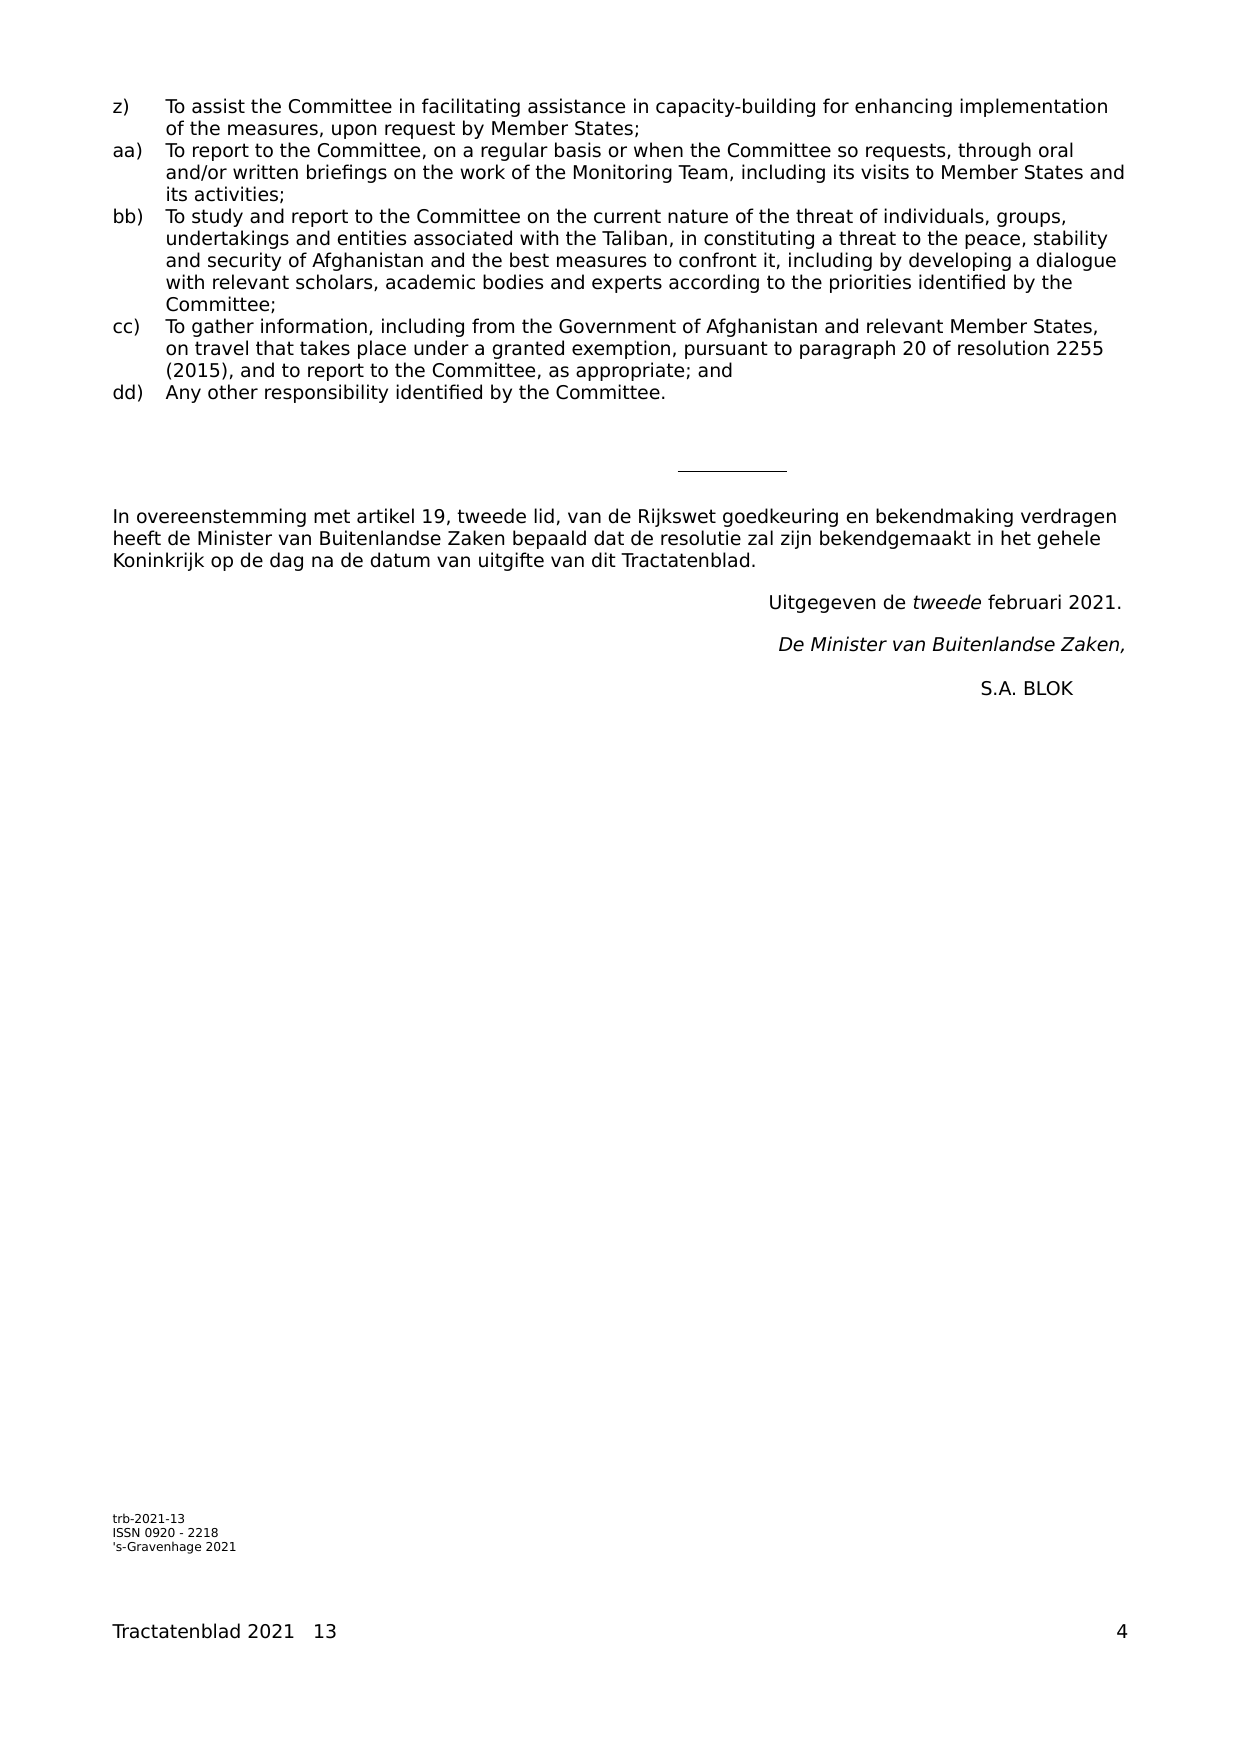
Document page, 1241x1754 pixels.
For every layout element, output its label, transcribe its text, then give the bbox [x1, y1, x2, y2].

text In overeenstemming met artikel 19, tweede lid, van de Rijkswet goedkeuring en bekendmaking verdragen heeft de Minister van Buitenlandse Zaken bepaald dat de resolutie zal zijn bekendgemaakt in het gehele Koninkrijk op de dag na de datum van uitgifte van dit Tractatenblad. [112, 506, 1128, 572]
text De Minister van Buitenlandse Zaken, S.A. BLOK [112, 633, 1128, 699]
text ISSN 0920 - 2218 [112, 1526, 346, 1540]
text aa) To report to the Committee, on a regular basis or when the Committee so requests, through oral and/or written briefings on the work of the Monitoring Team, including its visits to Member States and its activities; [112, 140, 1128, 206]
text bb) To study and report to the Committee on the current nature of the threat of individuals, groups, undertakings and entities associated with the Taliban, in constituting a threat to the peace, stability and security of Afghanistan and the best measures to confront it, including by developing a dialogue with relevant scholars, academic bodies and experts according to the priorities identified by the Committee; [112, 206, 1128, 316]
text dd) Any other responsibility identified by the Committee. [112, 382, 1128, 404]
text z) To assist the Committee in facilitating assistance in capacity-building for enhancing implementation of the measures, upon request by Member States; [112, 96, 1128, 140]
text 's-Gravenhage 2021 [112, 1540, 346, 1554]
text cc) To gather information, including from the Government of Afghanistan and relevant Member States, on travel that takes place under a granted exemption, pursuant to paragraph 20 of resolution 2255 (2015), and to report to the Committee, as appropriate; and [112, 316, 1128, 382]
text Uitgegeven de tweede februari 2021. [112, 592, 1128, 613]
text trb-2021-13 [112, 1512, 346, 1526]
